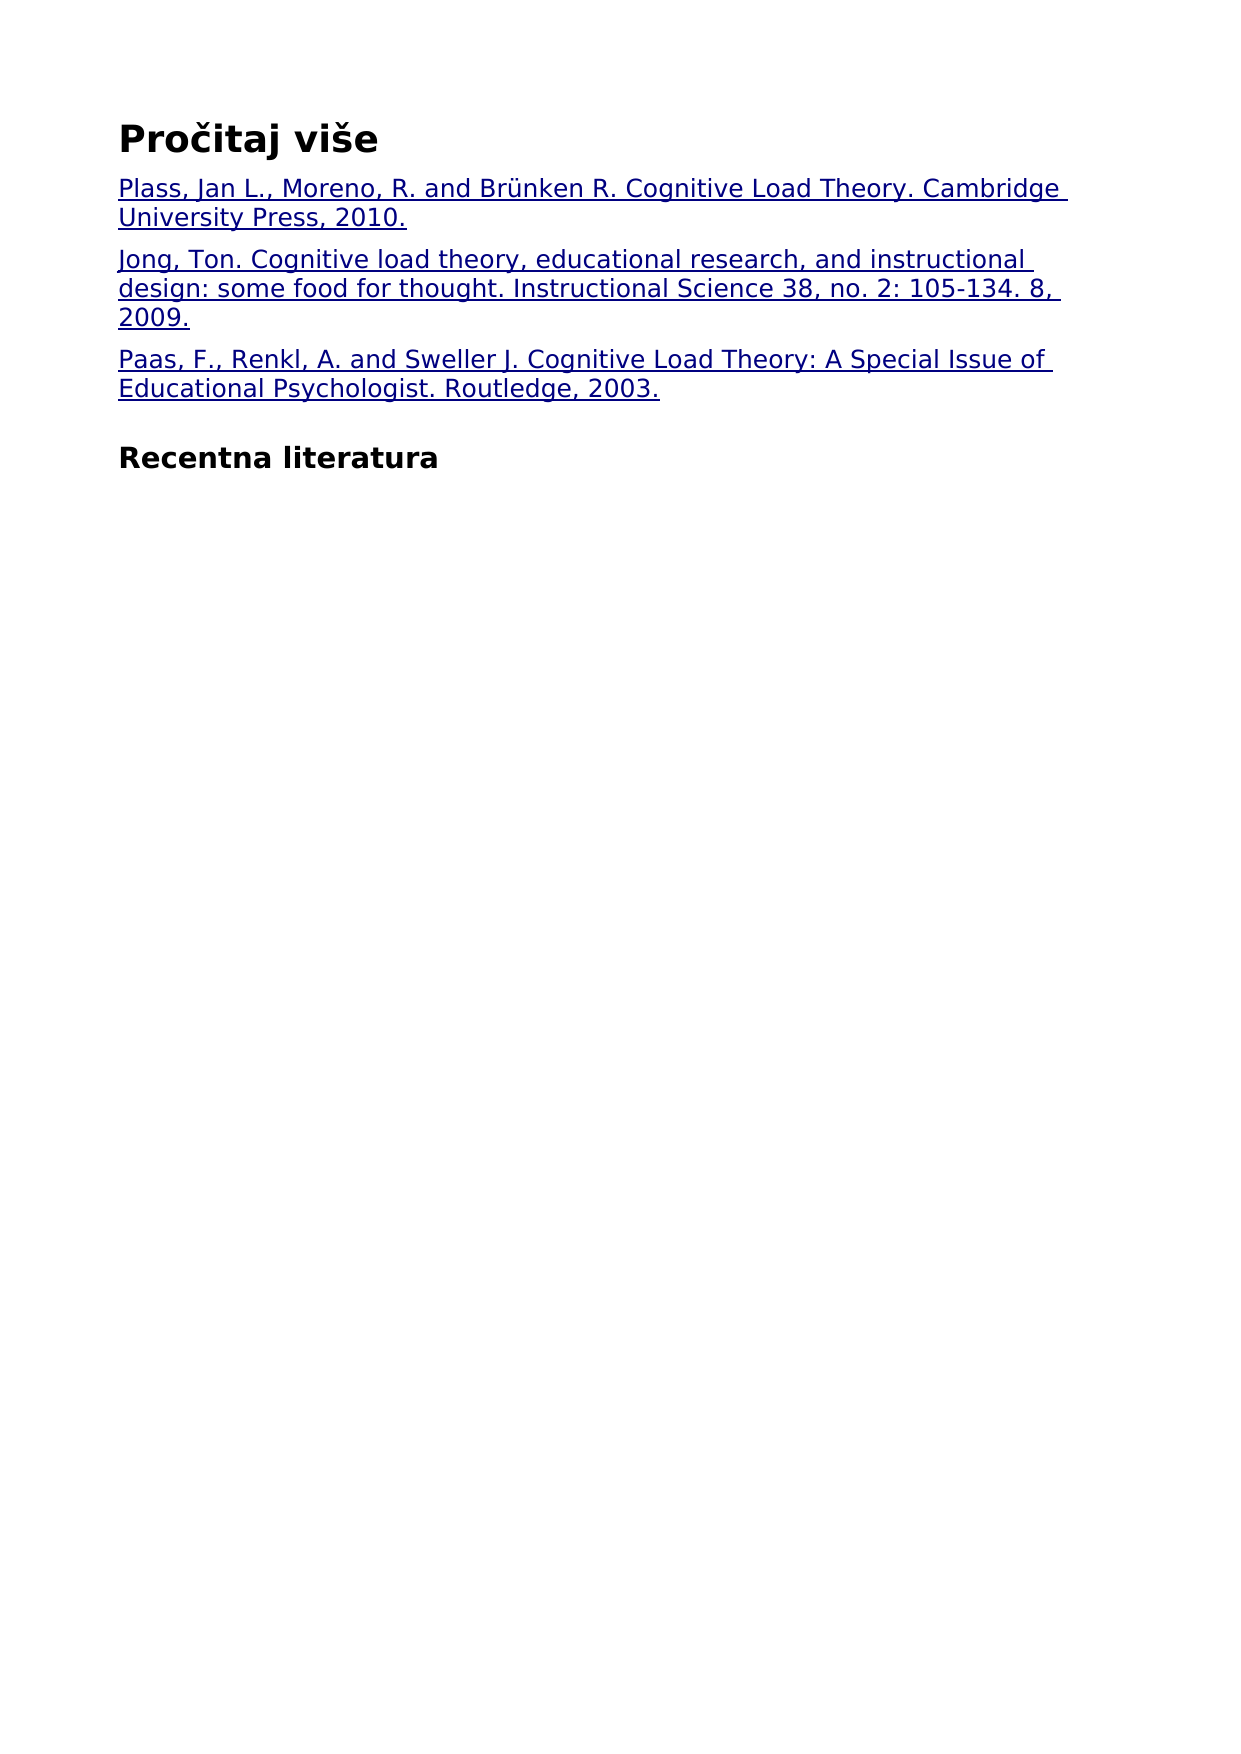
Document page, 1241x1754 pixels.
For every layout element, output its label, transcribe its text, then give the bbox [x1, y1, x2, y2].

subtitle Pročitaj više [118, 118, 1122, 162]
text Jong, Ton. Cognitive load theory, educational research, and instructional design: some food for thought. Instructional Science 38, no. 2: 105-134. 8, 2009. [118, 245, 1122, 333]
text Paas, F., Renkl, A. and Sweller J. Cognitive Load Theory: A Special Issue of Educational Psychologist. Routledge, 2003. [118, 345, 1122, 403]
subtitle Recentna literatura [118, 441, 1122, 475]
text Plass, Jan L., Moreno, R. and Brünken R. Cognitive Load Theory. Cambridge University Press, 2010. [118, 174, 1122, 233]
